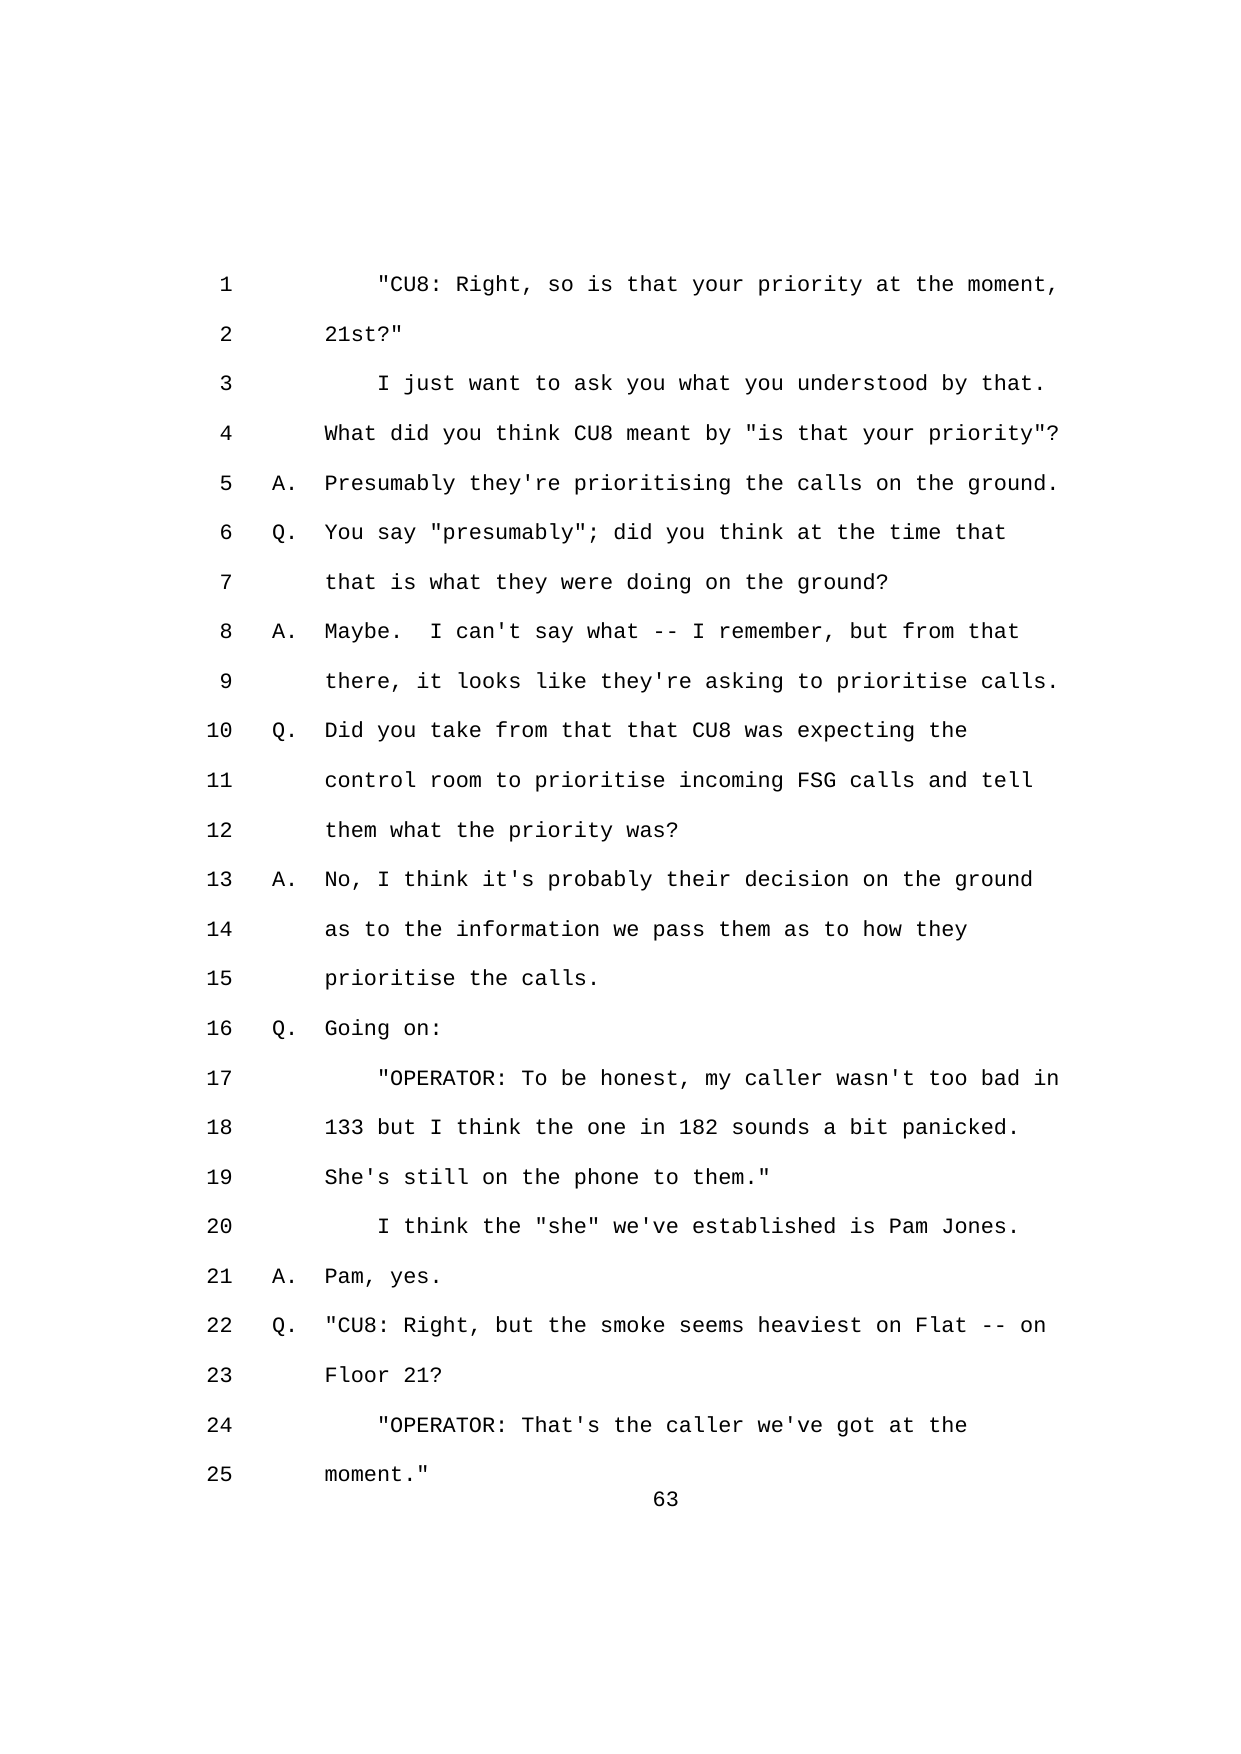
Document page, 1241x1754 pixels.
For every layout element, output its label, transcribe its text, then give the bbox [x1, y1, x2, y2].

text 10 Q. Did you take from that that CU8 was expecting the [75, 719, 1165, 744]
text 14 as to the information we pass them as to how they [75, 918, 1165, 943]
text 23 Floor 21? [75, 1364, 1165, 1389]
text 21 A. Pam, yes. [75, 1265, 1165, 1290]
text 19 She's still on the phone to them." [75, 1166, 1165, 1191]
text 13 A. No, I think it's probably their decision on the ground [75, 868, 1165, 893]
text 7 that is what they were doing on the ground? [75, 571, 1165, 596]
text 24 "OPERATOR: That's the caller we've got at the [75, 1414, 1165, 1438]
text 16 Q. Going on: [75, 1017, 1165, 1042]
text 12 them what the priority was? [75, 819, 1165, 843]
text 3 I just want to ask you what you understood by that. [75, 372, 1165, 397]
text 9 there, it looks like they're asking to prioritise calls. [75, 670, 1165, 695]
text 8 A. Maybe. I can't say what -- I remember, but from that [75, 620, 1165, 645]
text 18 133 but I think the one in 182 sounds a bit panicked. [75, 1116, 1165, 1141]
text 5 A. Presumably they're prioritising the calls on the ground. [75, 472, 1165, 496]
text 1 "CU8: Right, so is that your priority at the moment, [75, 273, 1165, 298]
text 20 I think the "she" we've established is Pam Jones. [75, 1215, 1165, 1240]
text 2 21st?" [75, 323, 1165, 348]
text 15 prioritise the calls. [75, 967, 1165, 992]
text 11 control room to prioritise incoming FSG calls and tell [75, 769, 1165, 794]
text 63 [75, 1488, 1165, 1513]
text 25 moment." [75, 1463, 1165, 1488]
text 17 "OPERATOR: To be honest, my caller wasn't too bad in [75, 1067, 1165, 1091]
text 4 What did you think CU8 meant by "is that your priority"? [75, 422, 1165, 447]
text 6 Q. You say "presumably"; did you think at the time that [75, 521, 1165, 546]
text 22 Q. "CU8: Right, but the smoke seems heaviest on Flat -- on [75, 1314, 1165, 1339]
